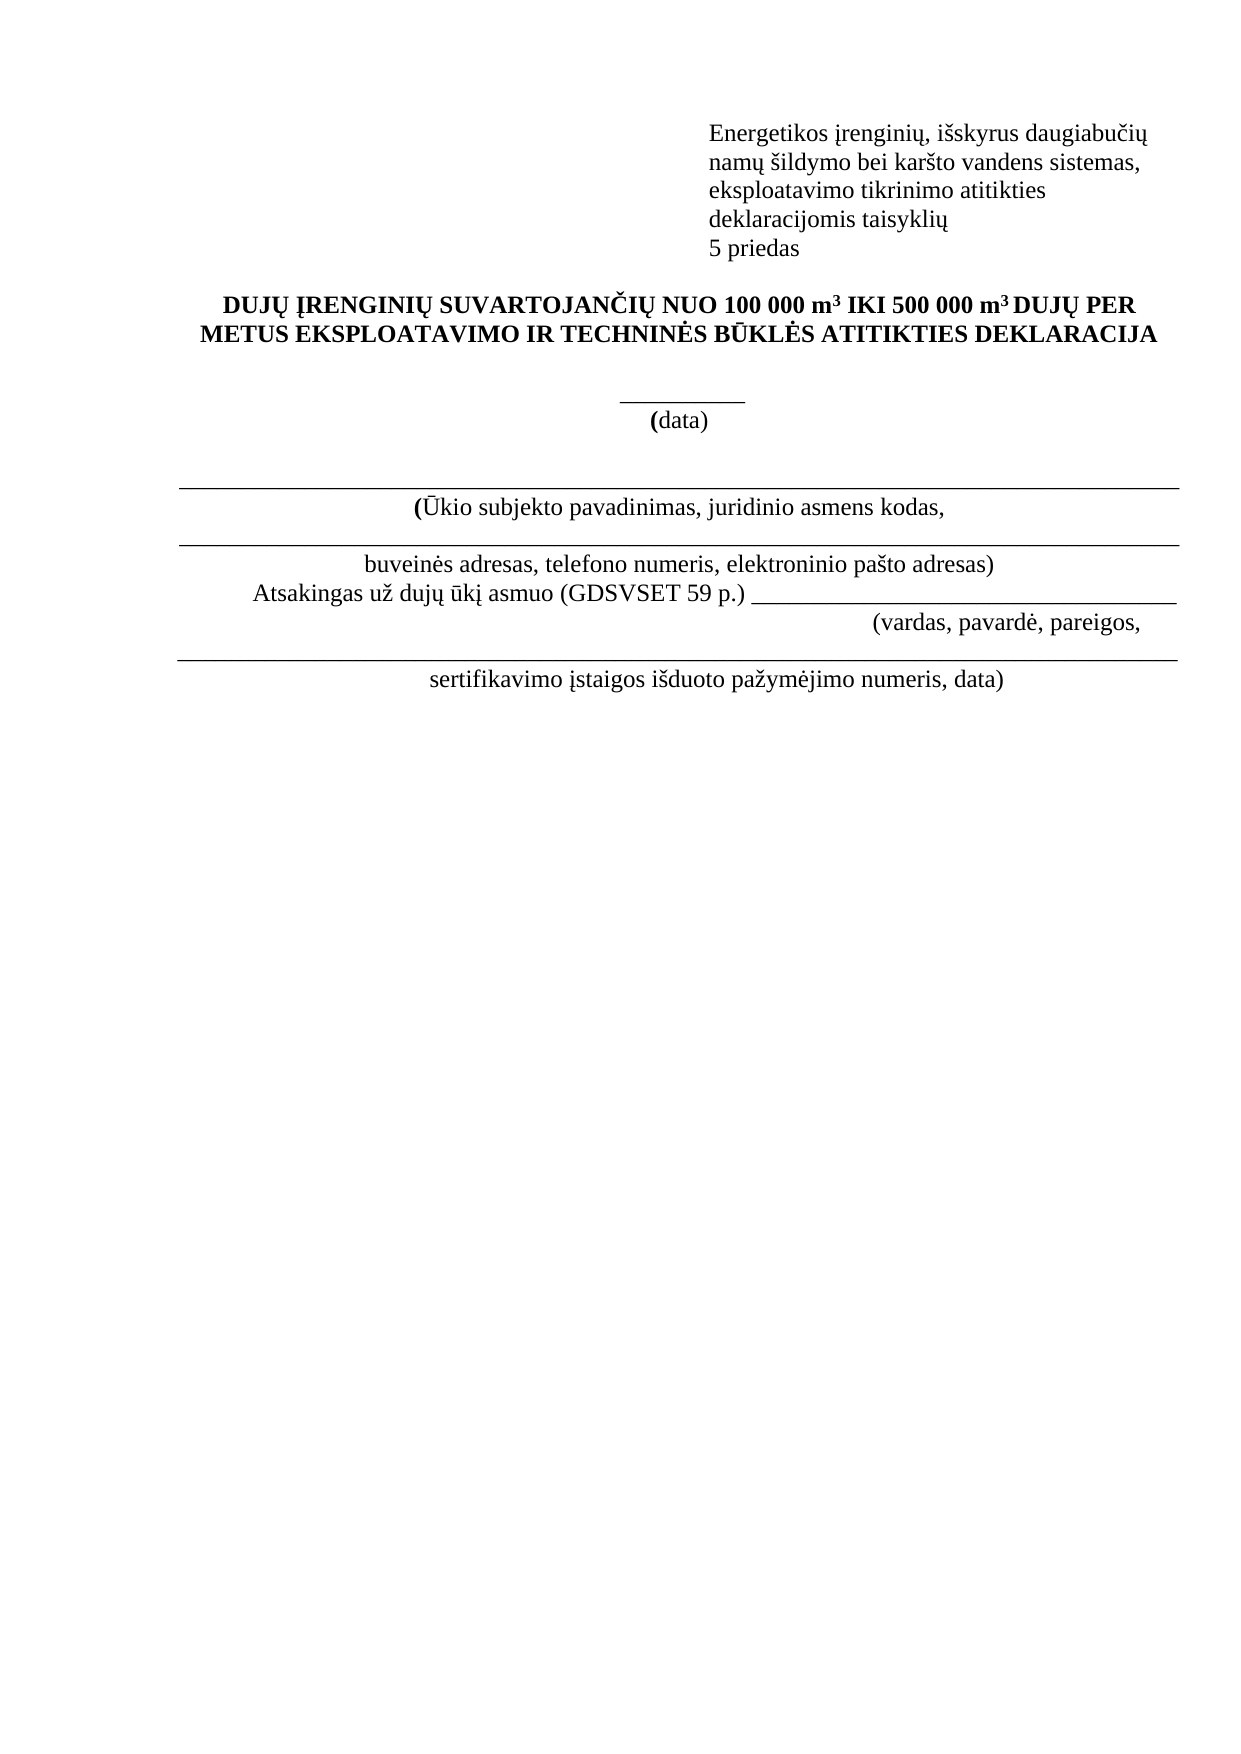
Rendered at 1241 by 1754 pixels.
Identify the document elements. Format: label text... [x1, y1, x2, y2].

text ________________________________________________________________________________ [177, 521, 1181, 549]
text namų šildymo bei karšto vandens sistemas, [709, 147, 1181, 176]
text buveinės adresas, telefono numeris, elektroninio pašto adresas) [177, 549, 1181, 578]
text Atsakingas už dujų ūkį asmuo (GDSVSET 59 p.) __________________________________ [177, 578, 1181, 607]
text Energetikos įrenginių, išskyrus daugiabučių [709, 118, 1181, 147]
text sertifikavimo įstaigos išduoto pažymėjimo numeris, data) [177, 664, 1181, 693]
text 5 priedas [709, 233, 1181, 262]
text eksploatavimo tikrinimo atitikties [709, 176, 1181, 204]
text ________________________________________________________________________________ [177, 636, 1181, 664]
text DUJŲ ĮRENGINIŲ SUVARTOJANČIŲ NUO 100 000 m3 IKI 500 000 m3 DUJŲ PER METUS EKSPLOATAVIMO IR TECHNINĖS BŪKLĖS ATITIKTIES DEKLARACIJA [177, 291, 1181, 348]
text __________ [177, 377, 1181, 406]
text ________________________________________________________________________________ [177, 463, 1181, 492]
text (Ūkio subjekto pavadinimas, juridinio asmens kodas, [177, 492, 1181, 521]
text (vardas, pavardė, pareigos, [177, 607, 1181, 636]
text deklaracijomis taisyklių [709, 204, 1181, 233]
text (data) [177, 406, 1181, 434]
